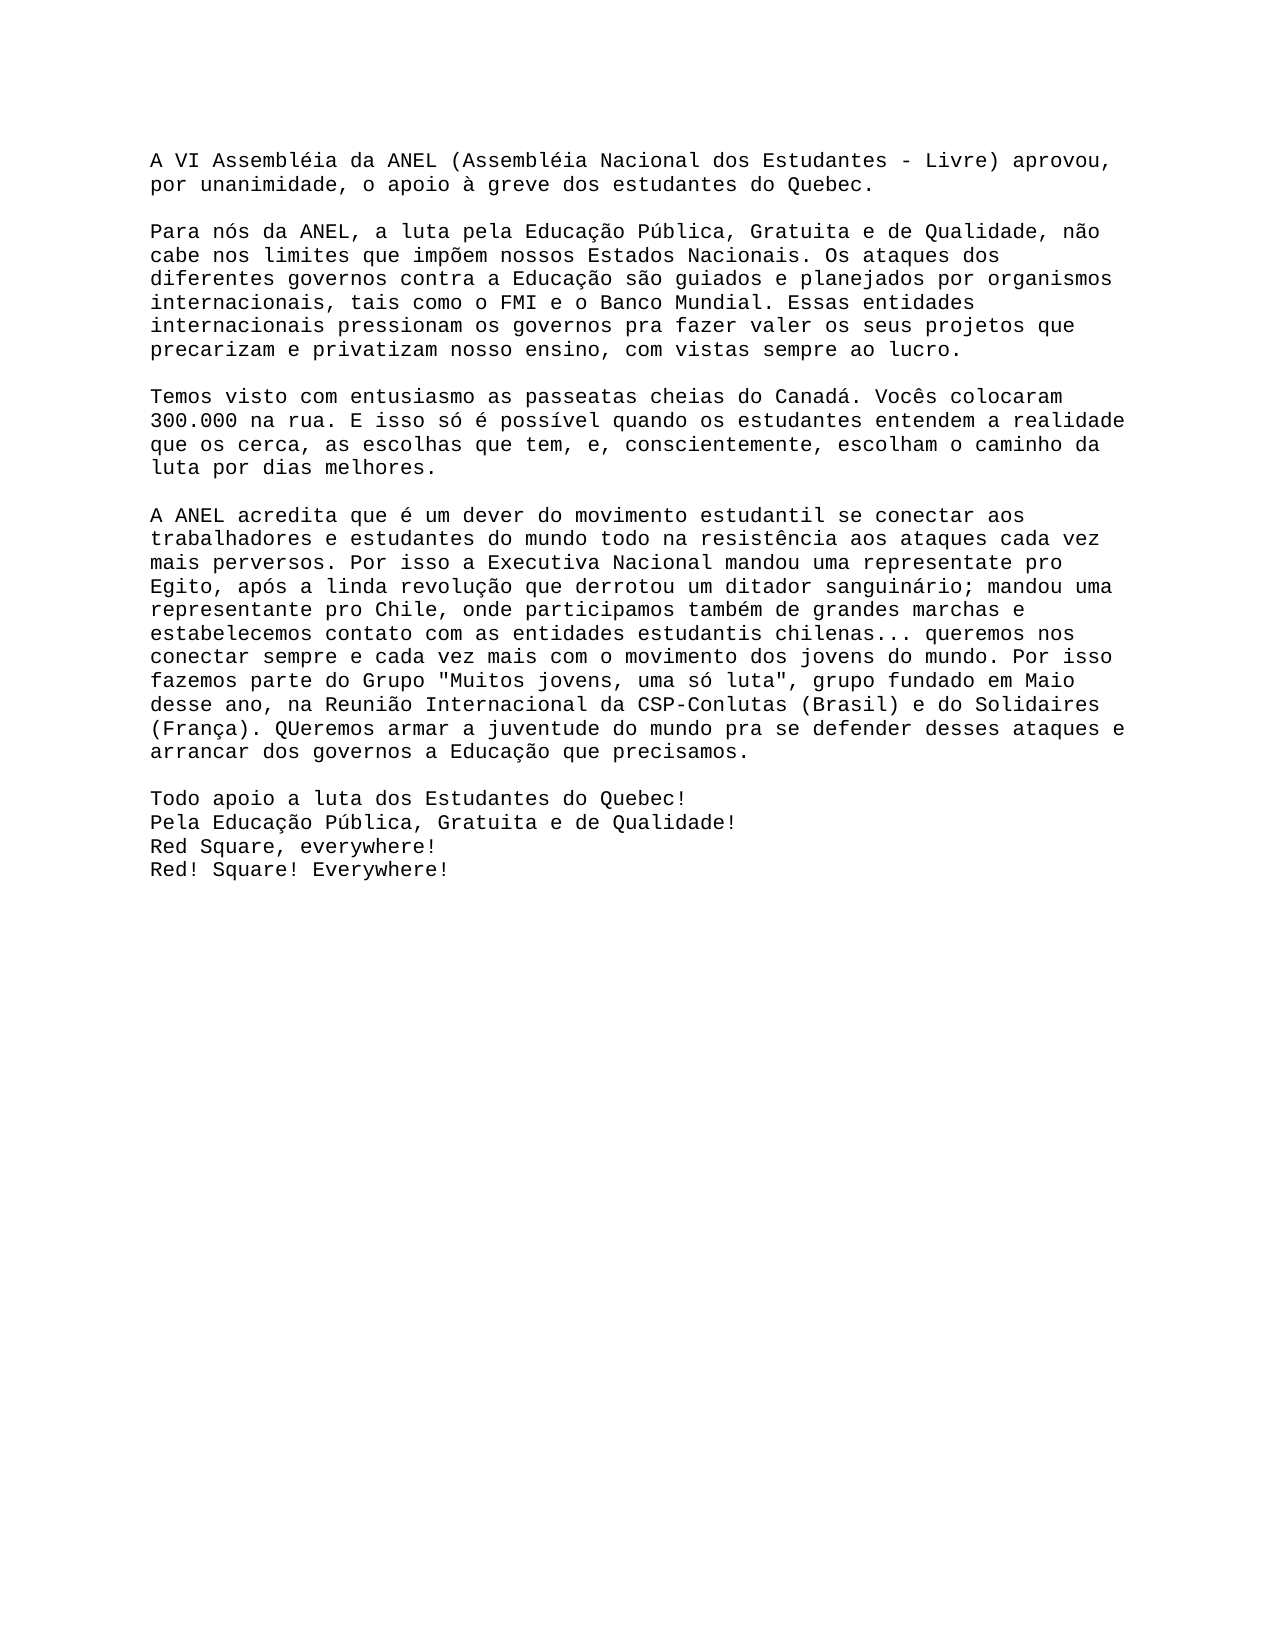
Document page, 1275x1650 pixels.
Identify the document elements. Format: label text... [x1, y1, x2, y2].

text A VI Assembléia da ANEL (Assembléia Nacional dos Estudantes - Livre) aprovou, por unanimidade, o apoio à greve dos estudantes do Quebec. [150, 150, 1125, 197]
text Pela Educação Pública, Gratuita e de Qualidade! [150, 812, 1125, 836]
text Red! Square! Everywhere! [150, 859, 1125, 883]
text Red Square, everywhere! [150, 836, 1125, 859]
text Para nós da ANEL, a luta pela Educação Pública, Gratuita e de Qualidade, não cabe nos limites que impõem nossos Estados Nacionais. Os ataques dos diferentes governos contra a Educação são guiados e planejados por organismos internacionais, tais como o FMI e o Banco Mundial. Essas entidades internacionais pressionam os governos pra fazer valer os seus projetos que precarizam e privatizam nosso ensino, com vistas sempre ao lucro. [150, 221, 1125, 363]
text Todo apoio a luta dos Estudantes do Quebec! [150, 788, 1125, 812]
text Temos visto com entusiasmo as passeatas cheias do Canadá. Vocês colocaram 300.000 na rua. E isso só é possível quando os estudantes entendem a realidade que os cerca, as escolhas que tem, e, conscientemente, escolham o caminho da luta por dias melhores. [150, 386, 1125, 481]
text A ANEL acredita que é um dever do movimento estudantil se conectar aos trabalhadores e estudantes do mundo todo na resistência aos ataques cada vez mais perversos. Por isso a Executiva Nacional mandou uma representate pro Egito, após a linda revolução que derrotou um ditador sanguinário; mandou uma representante pro Chile, onde participamos também de grandes marchas e estabelecemos contato com as entidades estudantis chilenas... queremos nos conectar sempre e cada vez mais com o movimento dos jovens do mundo. Por isso fazemos parte do Grupo "Muitos jovens, uma só luta", grupo fundado em Maio desse ano, na Reunião Internacional da CSP-Conlutas (Brasil) e do Solidaires (França). QUeremos armar a juventude do mundo pra se defender desses ataques e arrancar dos governos a Educação que precisamos. [150, 505, 1125, 765]
